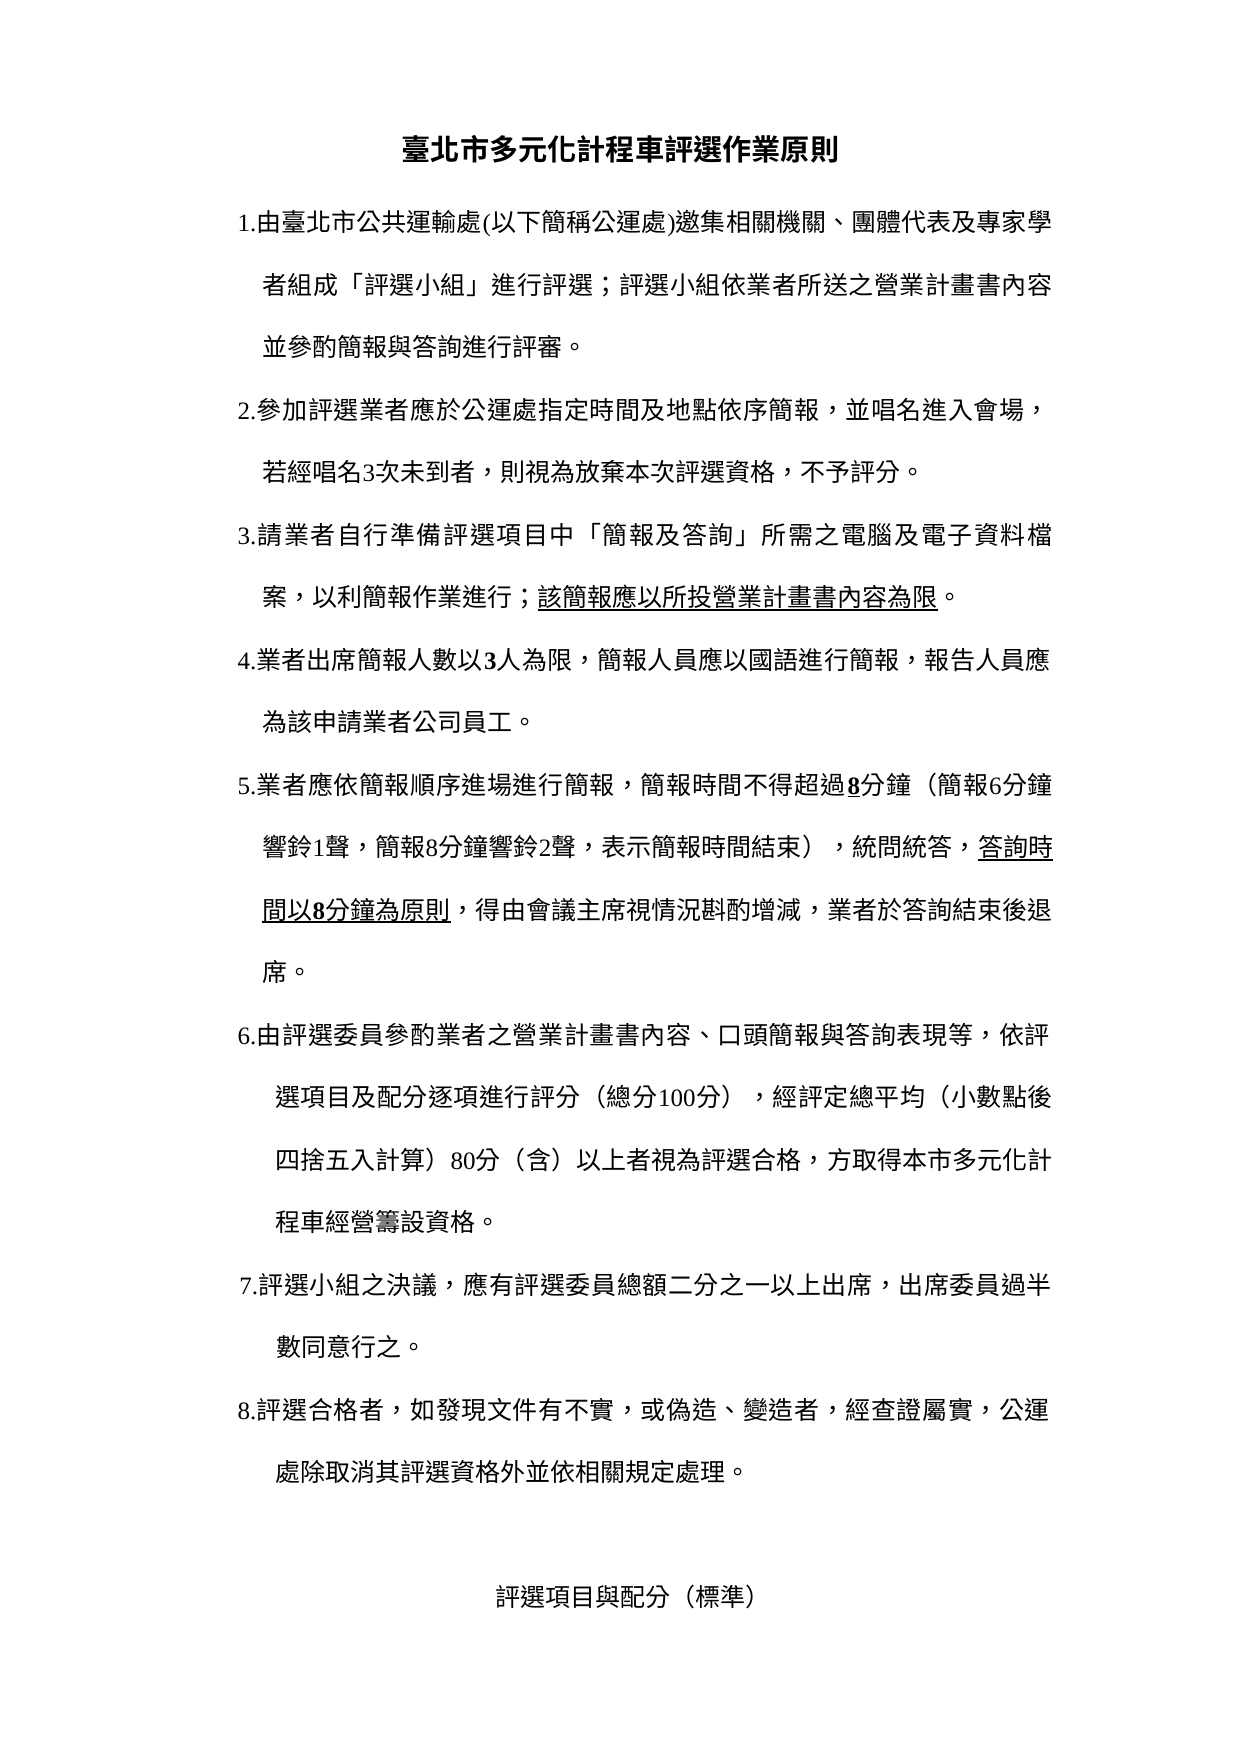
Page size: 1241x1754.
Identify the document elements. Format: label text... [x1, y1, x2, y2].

text 1.由臺北市公共運輸處(以下簡稱公運處)邀集相關機關、團體代表及專家學者組成「評選小組」進行評選；評選小組依業者所送之營業計畫書內容並參酌簡報與答詢進行評審。 [237, 179, 1053, 367]
text 4.業者出席簡報人數以3人為限，簡報人員應以國語進行簡報，報告人員應為該申請業者公司員工。 [237, 617, 1053, 742]
subtitle 臺北市多元化計程車評選作業原則 [187, 106, 1053, 169]
text 5.業者應依簡報順序進場進行簡報，簡報時間不得超過8分鐘（簡報6分鐘響鈴1聲，簡報8分鐘響鈴2聲，表示簡報時間結束），統問統答，答詢時間以8分鐘為原則，得由會議主席視情況斟酌增減，業者於答詢結束後退席。 [237, 742, 1053, 992]
text 評選項目與配分（標準） [212, 1554, 1053, 1617]
text 8.評選合格者，如發現文件有不實，或偽造、變造者，經查證屬實，公運處除取消其評選資格外並依相關規定處理。 [237, 1367, 1053, 1492]
text 2.參加評選業者應於公運處指定時間及地點依序簡報，並唱名進入會場，若經唱名3次未到者，則視為放棄本次評選資格，不予評分。 [237, 367, 1053, 492]
text 7.評選小組之決議，應有評選委員總額二分之一以上出席，出席委員過半數同意行之。 [239, 1242, 1053, 1367]
text 3.請業者自行準備評選項目中「簡報及答詢」所需之電腦及電子資料檔案，以利簡報作業進行；該簡報應以所投營業計畫書內容為限。 [237, 492, 1053, 617]
text 6.由評選委員參酌業者之營業計畫書內容、口頭簡報與答詢表現等，依評選項目及配分逐項進行評分（總分100分），經評定總平均（小數點後四捨五入計算）80分（含）以上者視為評選合格，方取得本市多元化計程車經營籌設資格。 [237, 992, 1053, 1242]
